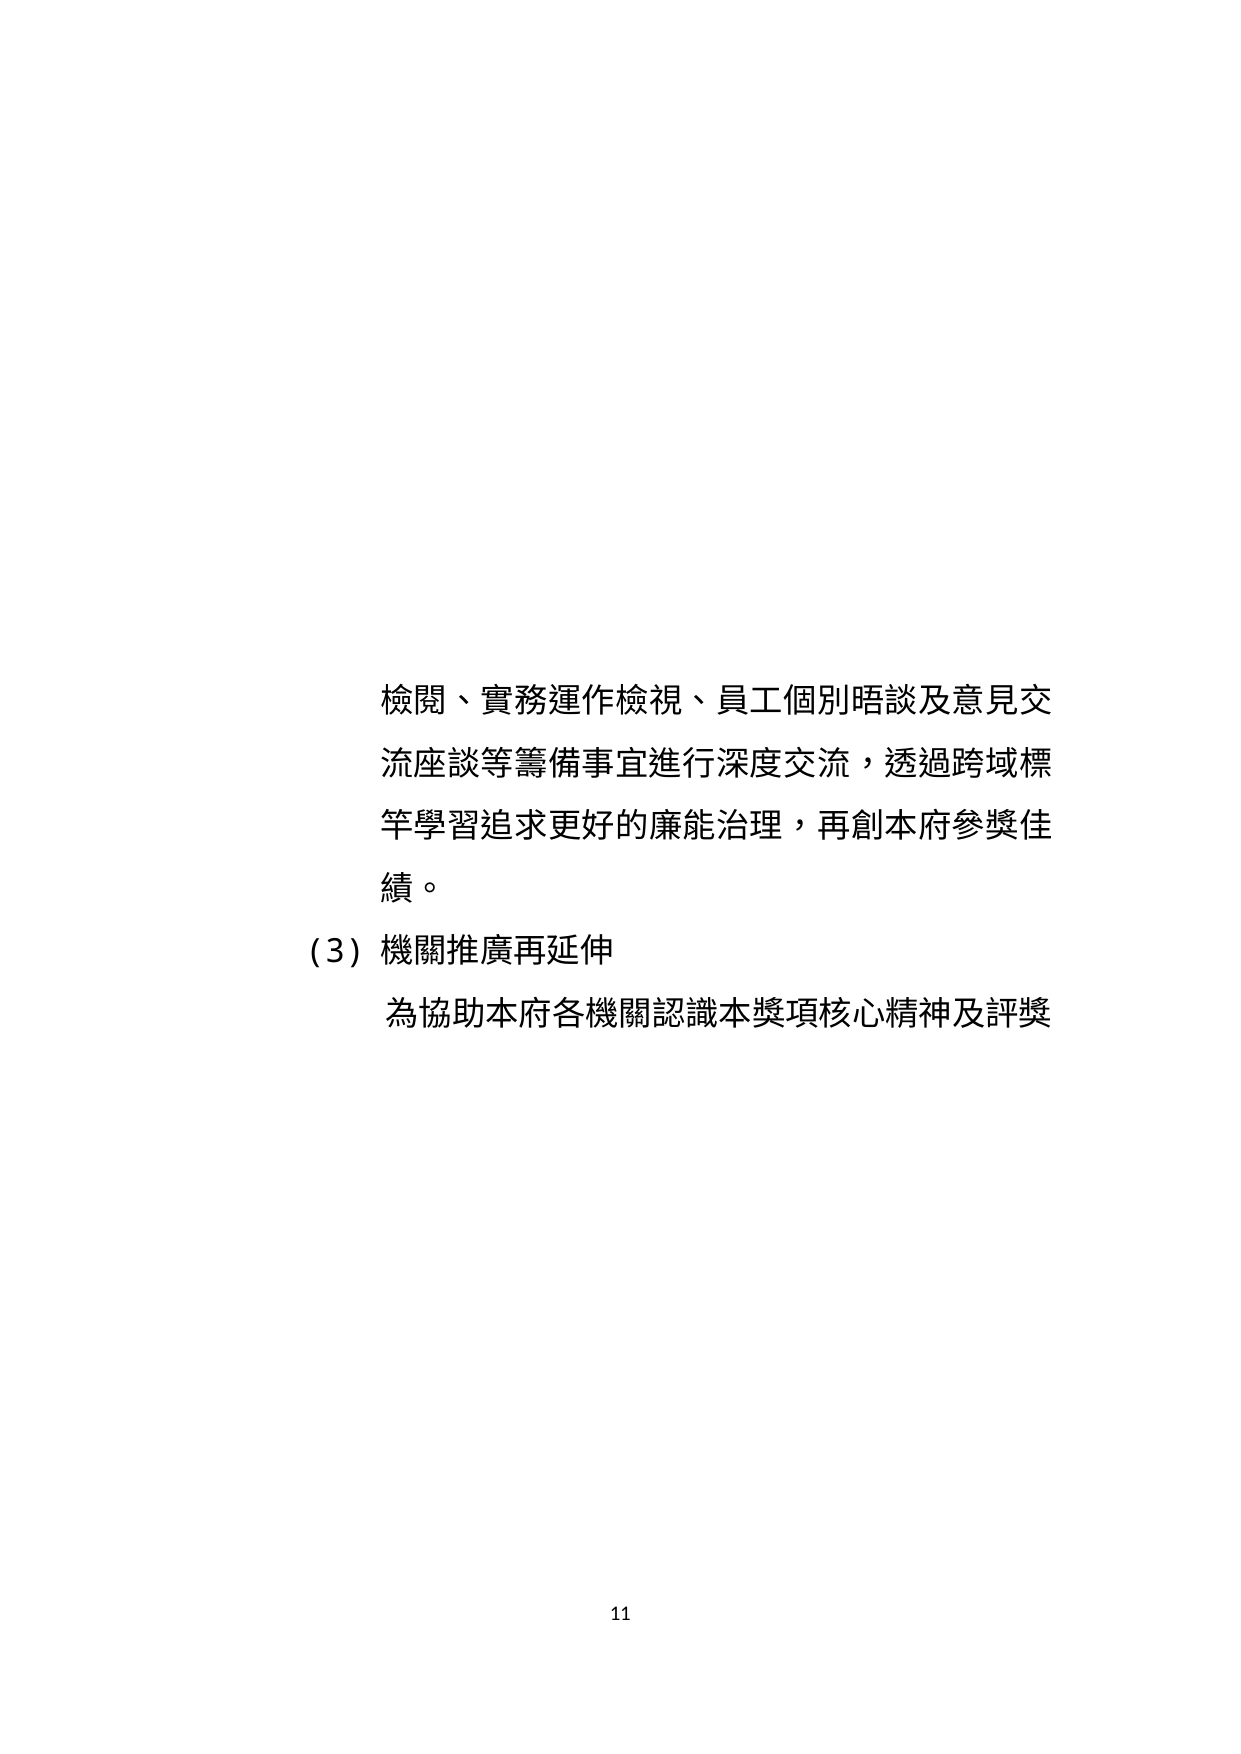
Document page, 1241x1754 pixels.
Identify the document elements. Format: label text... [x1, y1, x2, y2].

text 檢閱、實務運作檢視、員工個別晤談及意見交流座談等籌備事宜進行深度交流，透過跨域標竿學習追求更好的廉能治理，再創本府參獎佳績。 [380, 657, 1053, 907]
text 為協助本府各機關認識本獎項核心精神及評獎 [325, 969, 1053, 1032]
list 機關推廣再延伸 [305, 907, 1053, 969]
